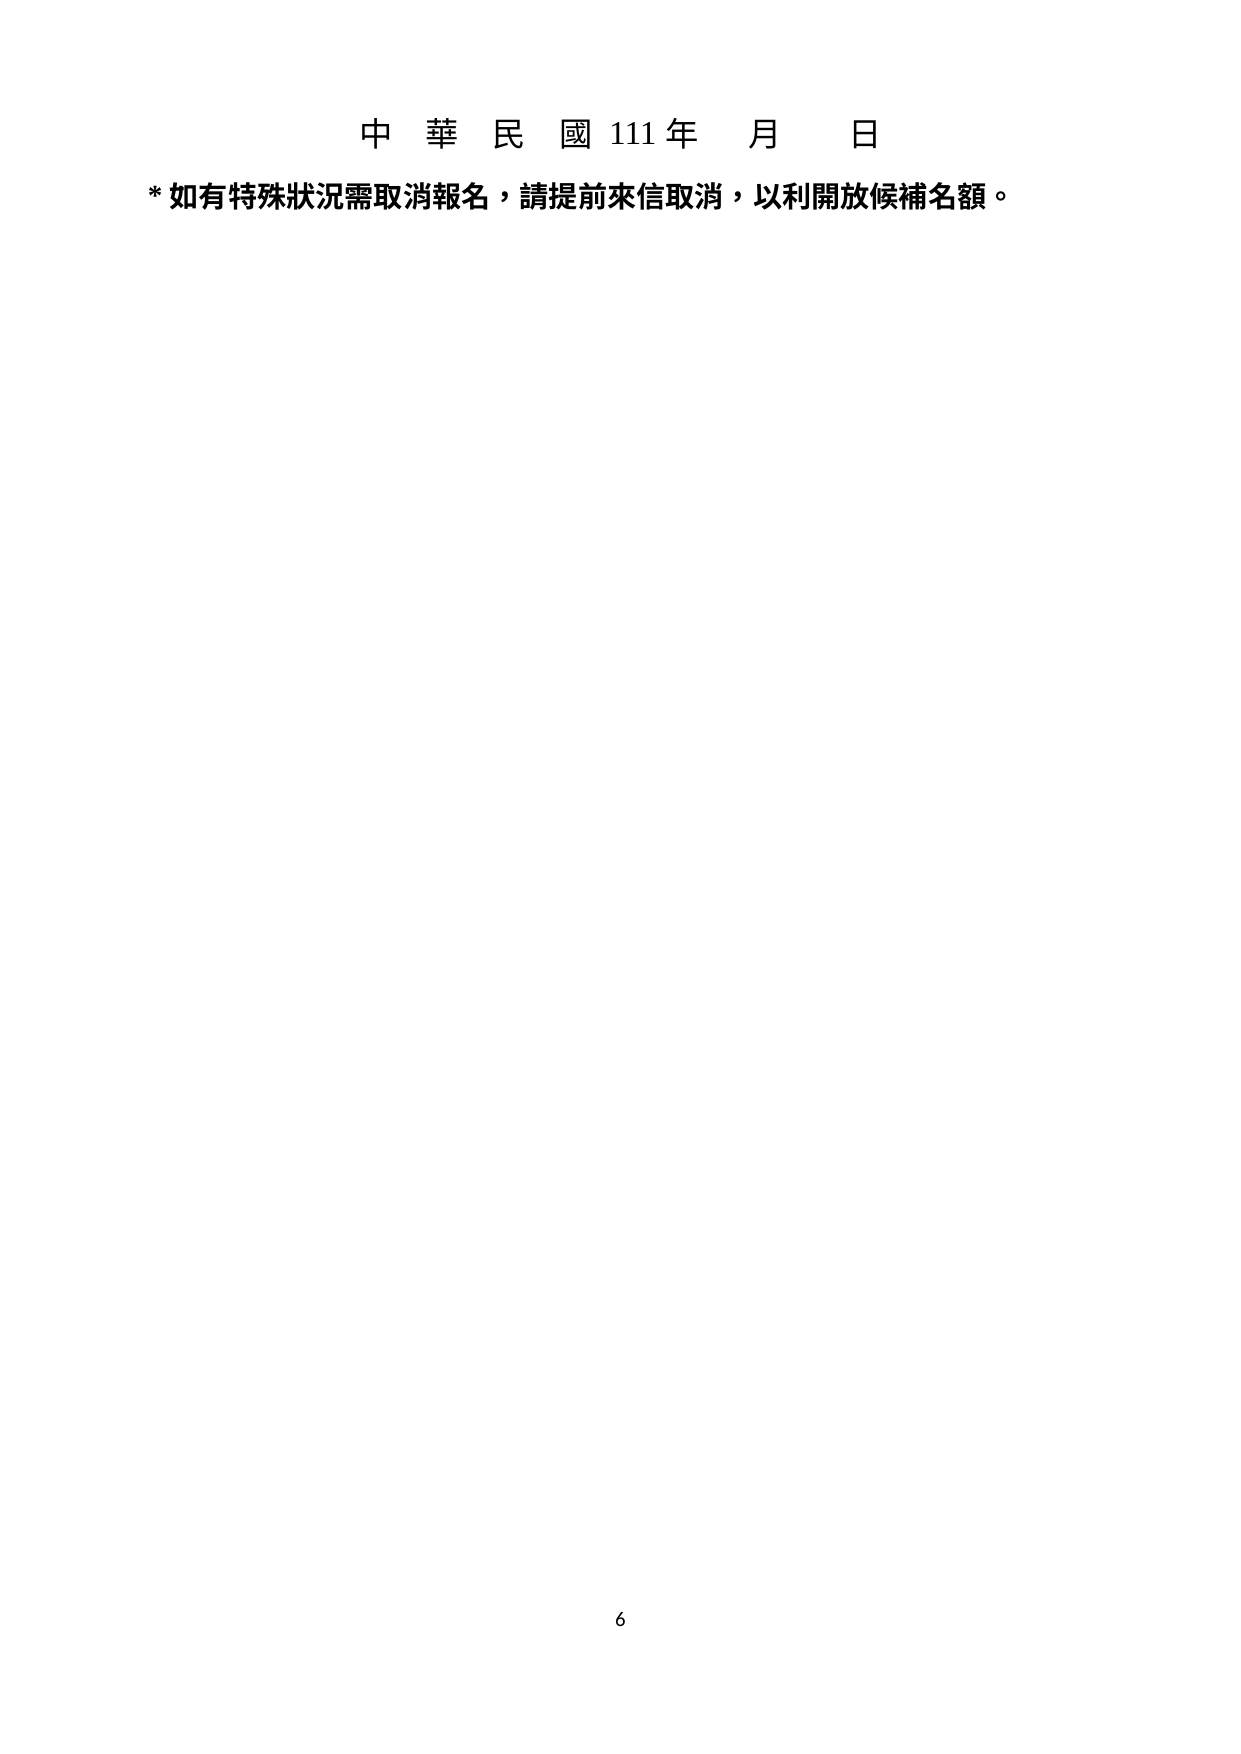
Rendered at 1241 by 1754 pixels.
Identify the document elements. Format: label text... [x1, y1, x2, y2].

text 中 華 民 國 111 年 月 日 [148, 91, 1093, 153]
text * 如有特殊狀況需取消報名，請提前來信取消，以利開放候補名額。 [148, 153, 1093, 216]
